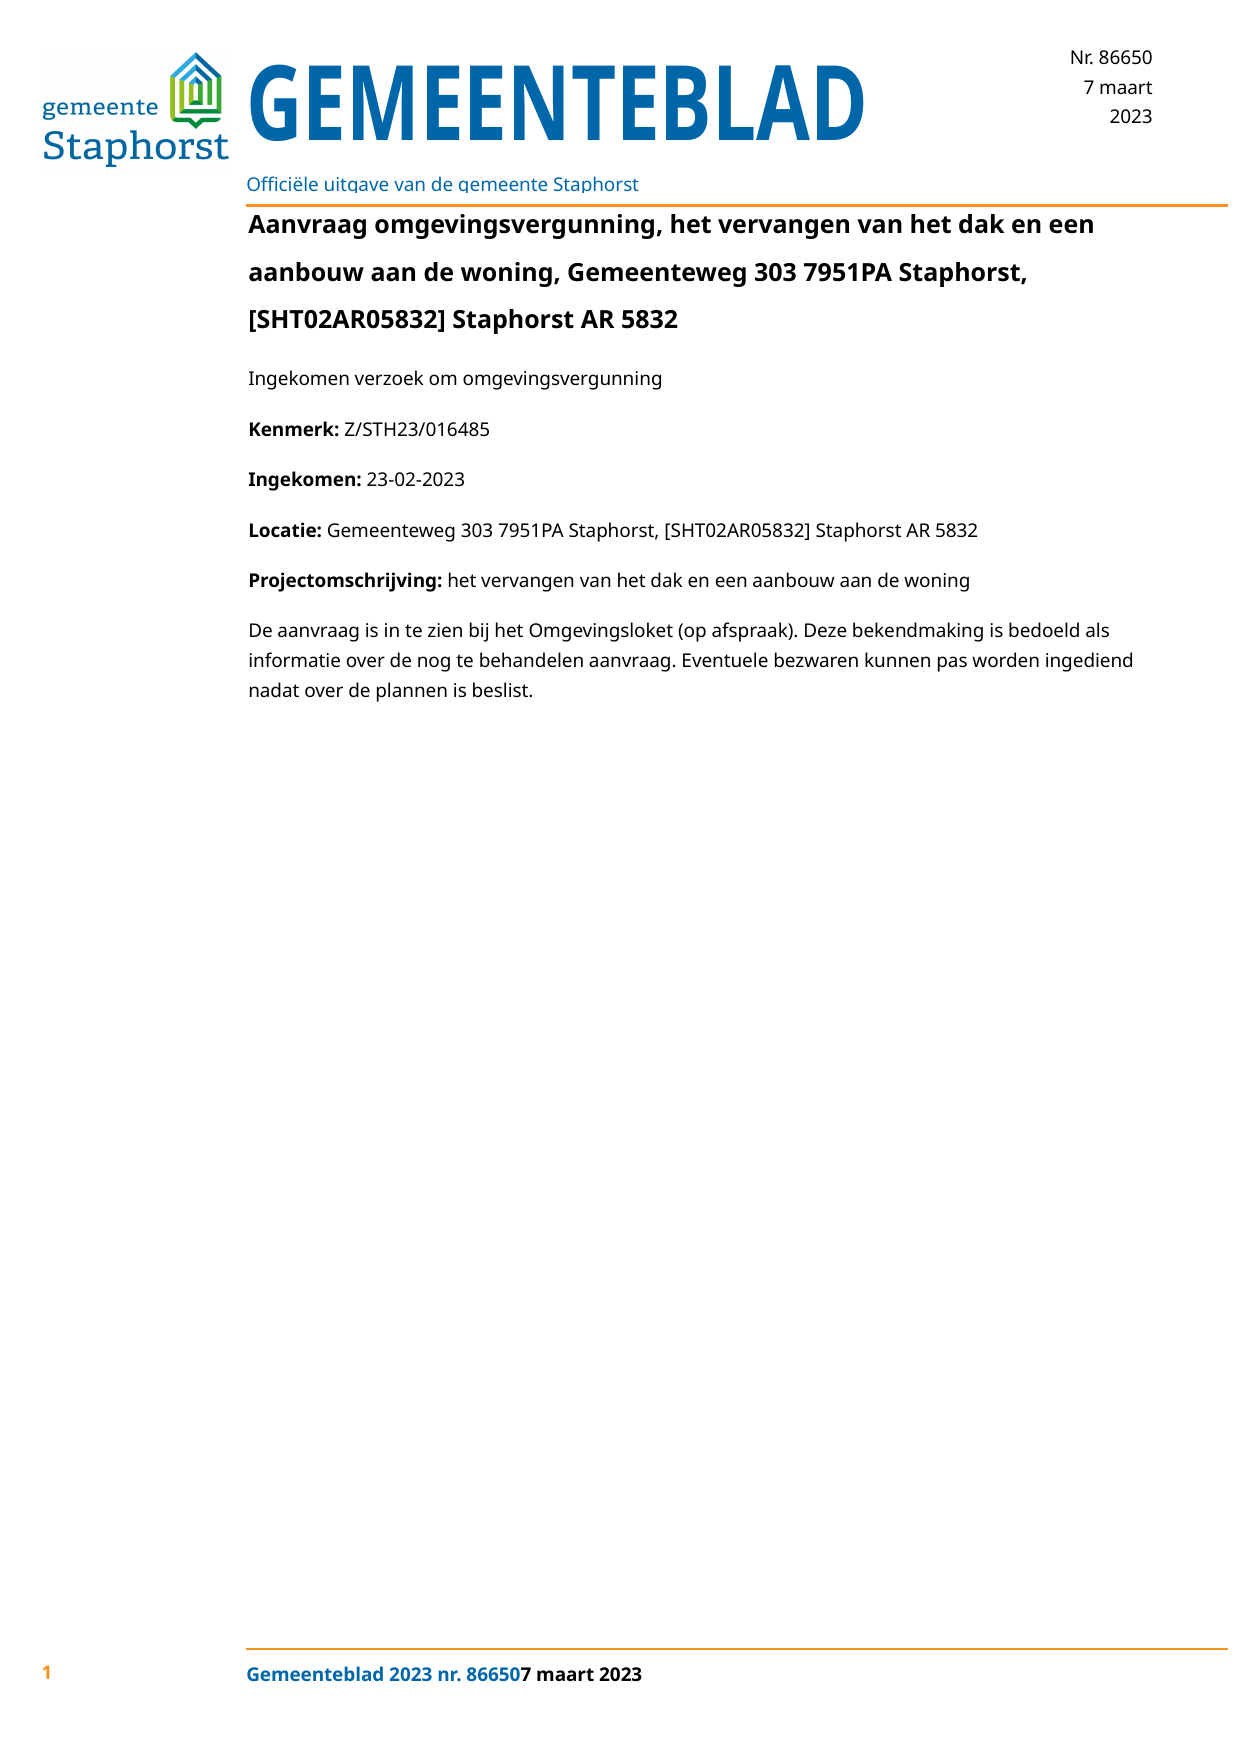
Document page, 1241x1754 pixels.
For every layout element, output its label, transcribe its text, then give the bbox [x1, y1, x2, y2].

text Projectomschrijving: het vervangen van het dak en een aanbouw aan de woning [248, 567, 1152, 593]
text Ingekomen: 23-02-2023 [248, 466, 1152, 492]
text De aanvraag is in te zien bij het Omgevingsloket (op afspraak). Deze bekendmaking is bedoeld als informatie over de nog te behandelen aanvraag. Eventuele bezwaren kunnen pas worden ingediend nadat over de plannen is beslist. [248, 618, 1152, 702]
text Ingekomen verzoek om omgevingsvergunning [248, 366, 1152, 391]
text Locatie: Gemeenteweg 303 7951PA Staphorst, [SHT02AR05832] Staphorst AR 5832 [248, 517, 1152, 542]
text Kenmerk: Z/STH23/016485 [248, 416, 1152, 442]
text Aanvraag omgevingsvergunning, het vervangen van het dak en een aanbouw aan de woning, Gemeenteweg 303 7951PA Staphorst, [SHT02AR05832] Staphorst AR 5832 [248, 207, 1152, 336]
picture [41, 47, 231, 172]
